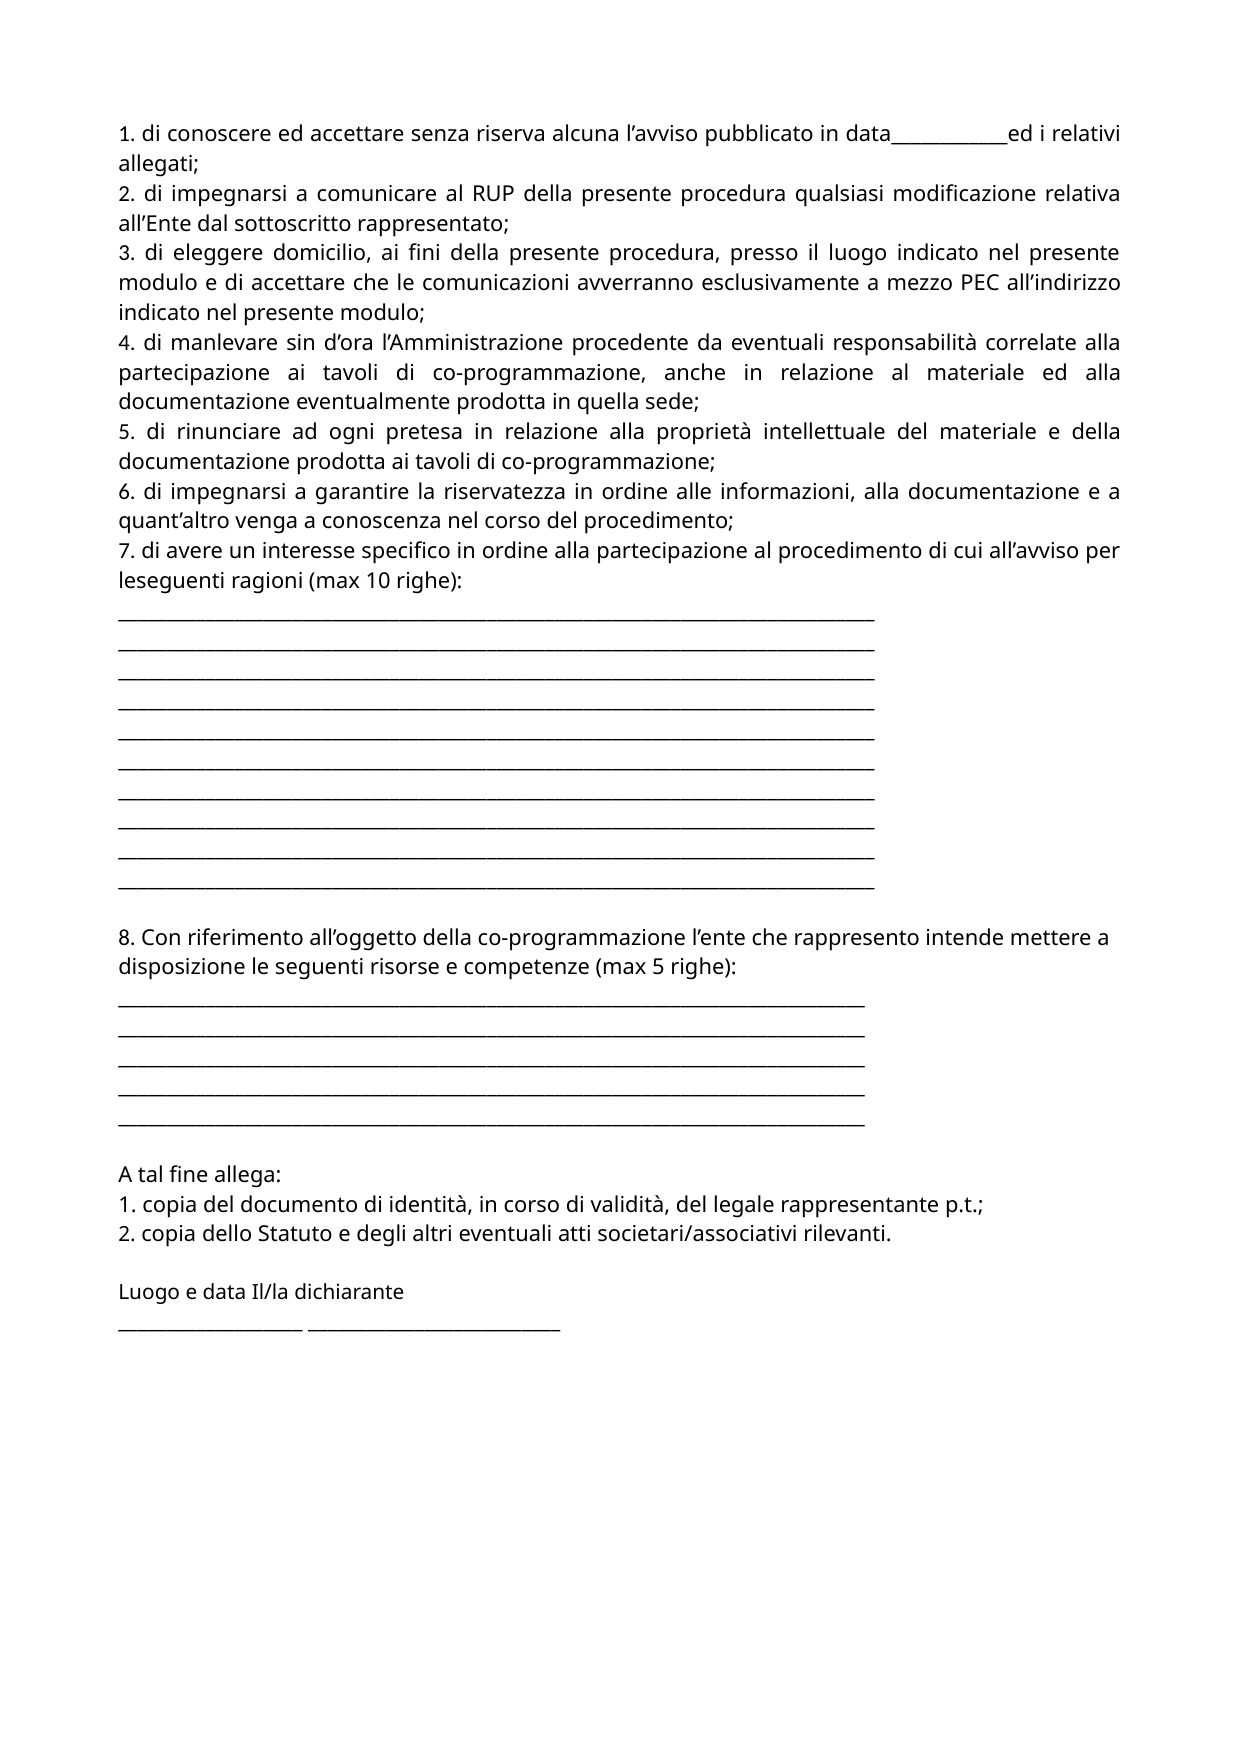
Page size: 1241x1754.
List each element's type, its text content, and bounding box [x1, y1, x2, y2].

text _____________________________________________________________________________ [118, 1011, 1122, 1041]
text 2. copia dello Statuto e degli altri eventuali atti societari/associativi rilevanti. [118, 1218, 1122, 1248]
text 3. di eleggere domicilio, ai fini della presente procedura, presso il luogo indicato nel presente modulo e di accettare che le comunicazioni avverranno esclusivamente a mezzo PEC all’indirizzo indicato nel presente modulo; [118, 237, 1122, 327]
text 4. di manlevare sin d’ora l’Amministrazione procedente da eventuali responsabilità correlate alla partecipazione ai tavoli di co-programmazione, anche in relazione al materiale ed alla documentazione eventualmente prodotta in quella sede; [118, 327, 1122, 416]
text ___________________ __________________________ [118, 1305, 1122, 1335]
text ______________________________________________________________________________ [118, 654, 1122, 684]
text _____________________________________________________________________________ [118, 1041, 1122, 1070]
text ______________________________________________________________________________ ______________________________________________________________________________ [118, 595, 1122, 654]
text ______________________________________________________________________________ [118, 803, 1122, 833]
text _____________________________________________________________________________ [118, 1100, 1122, 1130]
text 1. copia del documento di identità, in corso di validità, del legale rappresentante p.t.; [118, 1188, 1122, 1218]
text 5. di rinunciare ad ogni pretesa in relazione alla proprietà intellettuale del materiale e della documentazione prodotta ai tavoli di co-programmazione; [118, 416, 1122, 476]
text ______________________________________________________________________________ [118, 773, 1122, 803]
text ______________________________________________________________________________ [118, 714, 1122, 744]
text ______________________________________________________________________________ [118, 684, 1122, 714]
text 1. di conoscere ed accettare senza riserva alcuna l’avviso pubblicato in data____________ed i relativi allegati; [118, 118, 1122, 178]
text 2. di impegnarsi a comunicare al RUP della presente procedura qualsiasi modificazione relativa all’Ente dal sottoscritto rappresentato; [118, 178, 1122, 237]
text ______________________________________________________________________________ [118, 744, 1122, 773]
text 8. Con riferimento all’oggetto della co-programmazione l’ente che rappresento intende mettere a [118, 921, 1122, 951]
text ______________________________________________________________________________ [118, 863, 1122, 893]
text Luogo e data Il/la dichiarante [118, 1277, 1122, 1305]
text _____________________________________________________________________________ [118, 1070, 1122, 1100]
text disposizione le seguenti risorse e competenze (max 5 righe): [118, 951, 1122, 981]
text _____________________________________________________________________________ [118, 981, 1122, 1011]
text 7. di avere un interesse specifico in ordine alla partecipazione al procedimento di cui all’avviso per leseguenti ragioni (max 10 righe): [118, 535, 1122, 595]
text A tal fine allega: [118, 1159, 1122, 1188]
text 6. di impegnarsi a garantire la riservatezza in ordine alle informazioni, alla documentazione e a quant’altro venga a conoscenza nel corso del procedimento; [118, 476, 1122, 535]
text ______________________________________________________________________________ [118, 833, 1122, 863]
